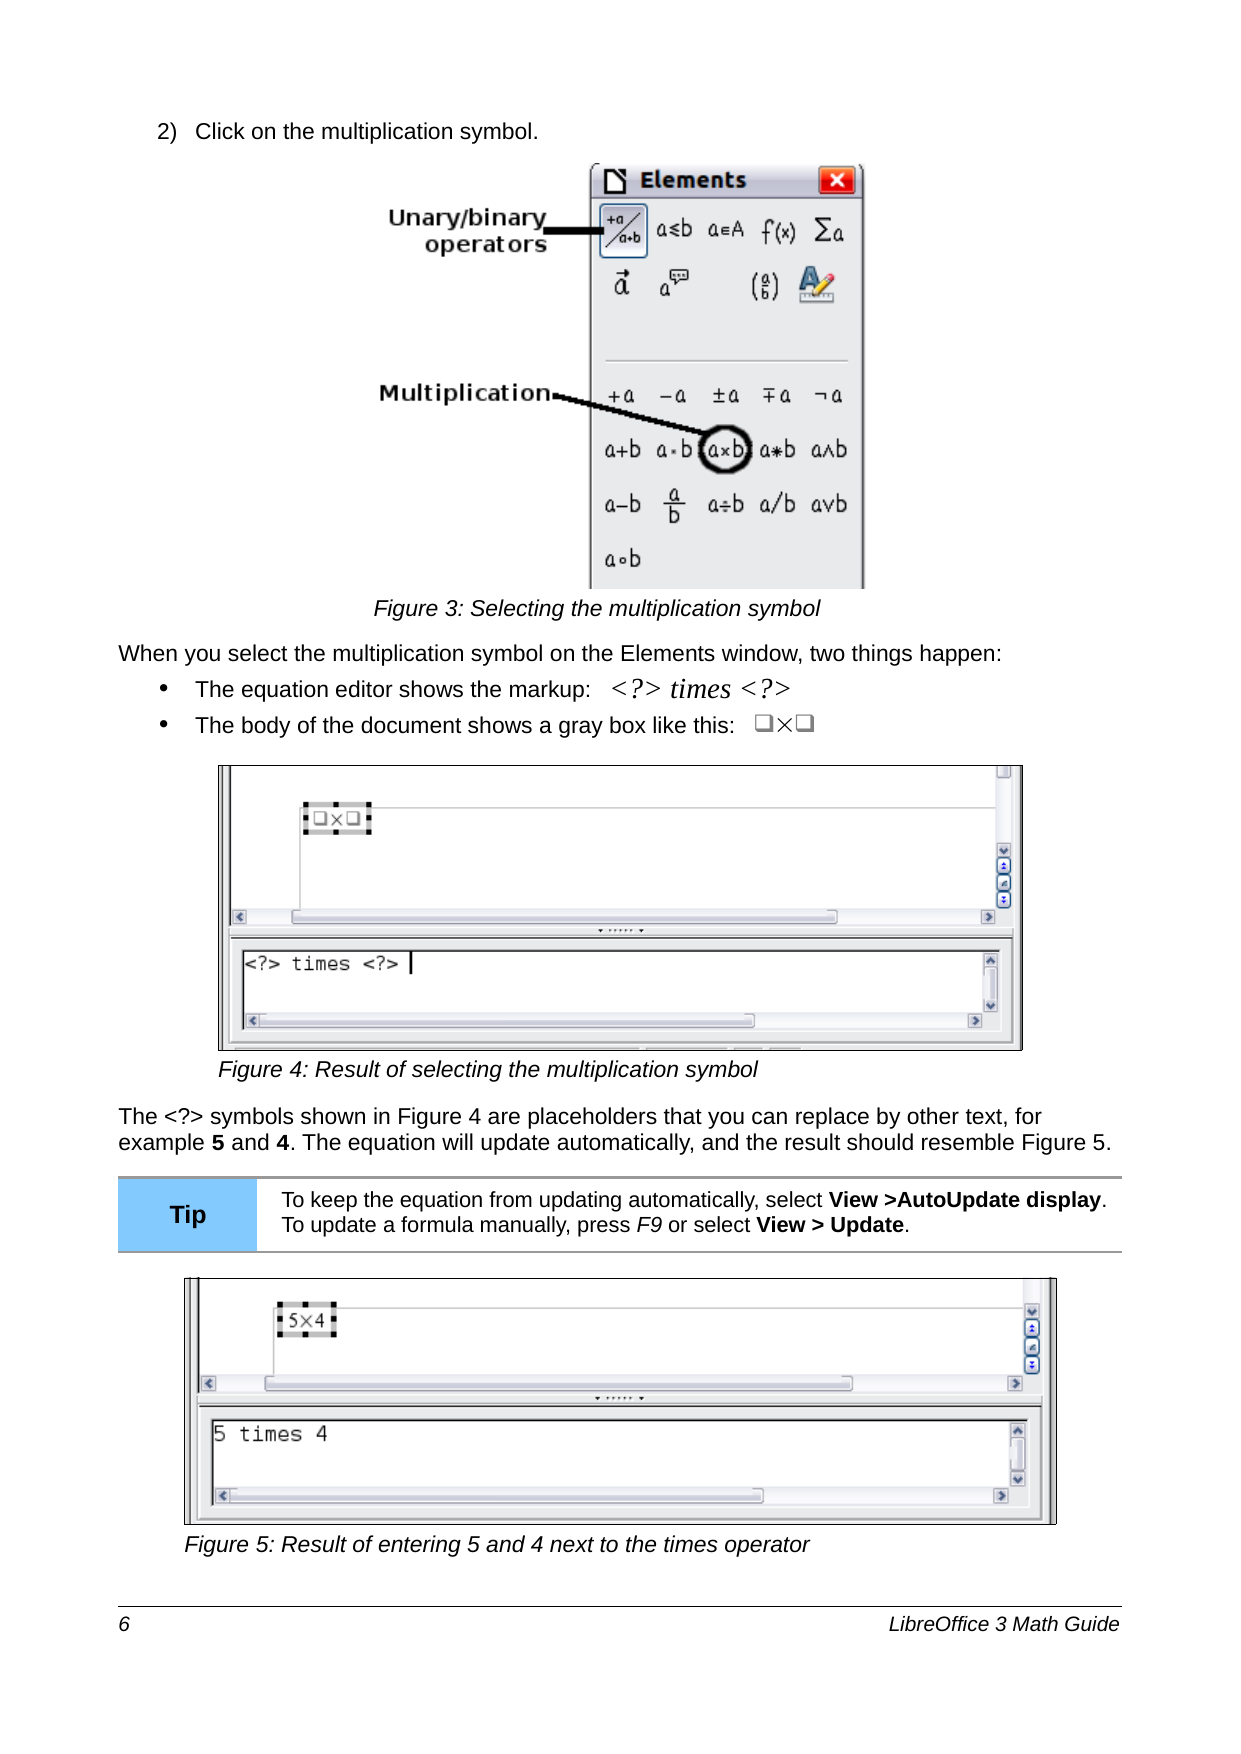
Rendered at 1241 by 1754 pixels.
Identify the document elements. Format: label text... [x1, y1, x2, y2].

picture [185, 1279, 1056, 1524]
list The equation editor shows the markup: [156, 672, 1122, 704]
list When you select the multiplication symbol on the Elements window, two things happen: [118, 639, 1122, 666]
table_header Tip [118, 1179, 257, 1251]
text The <?> symbols shown in Figure 4 are placeholders that you can replace by other text, for example 5 and 4. The equation will update automatically, and the result should resemble Figure 5. [118, 1103, 1122, 1157]
list The body of the document shows a gray box like this: [156, 711, 1122, 740]
list Click on the multiplication symbol. [177, 118, 1122, 144]
table_header To keep the equation from updating automatically, select View >AutoUpdate display. To update a formula manually, press F9 or select View > Update. [258, 1179, 1122, 1251]
text Figure 3: Selecting the multiplication symbol [373, 595, 867, 621]
picture [373, 163, 867, 589]
picture [219, 766, 1022, 1050]
text Figure 4: Result of selecting the multiplication symbol [218, 1056, 1022, 1082]
text Figure 5: Result of entering 5 and 4 next to the times operator [184, 1531, 1056, 1557]
